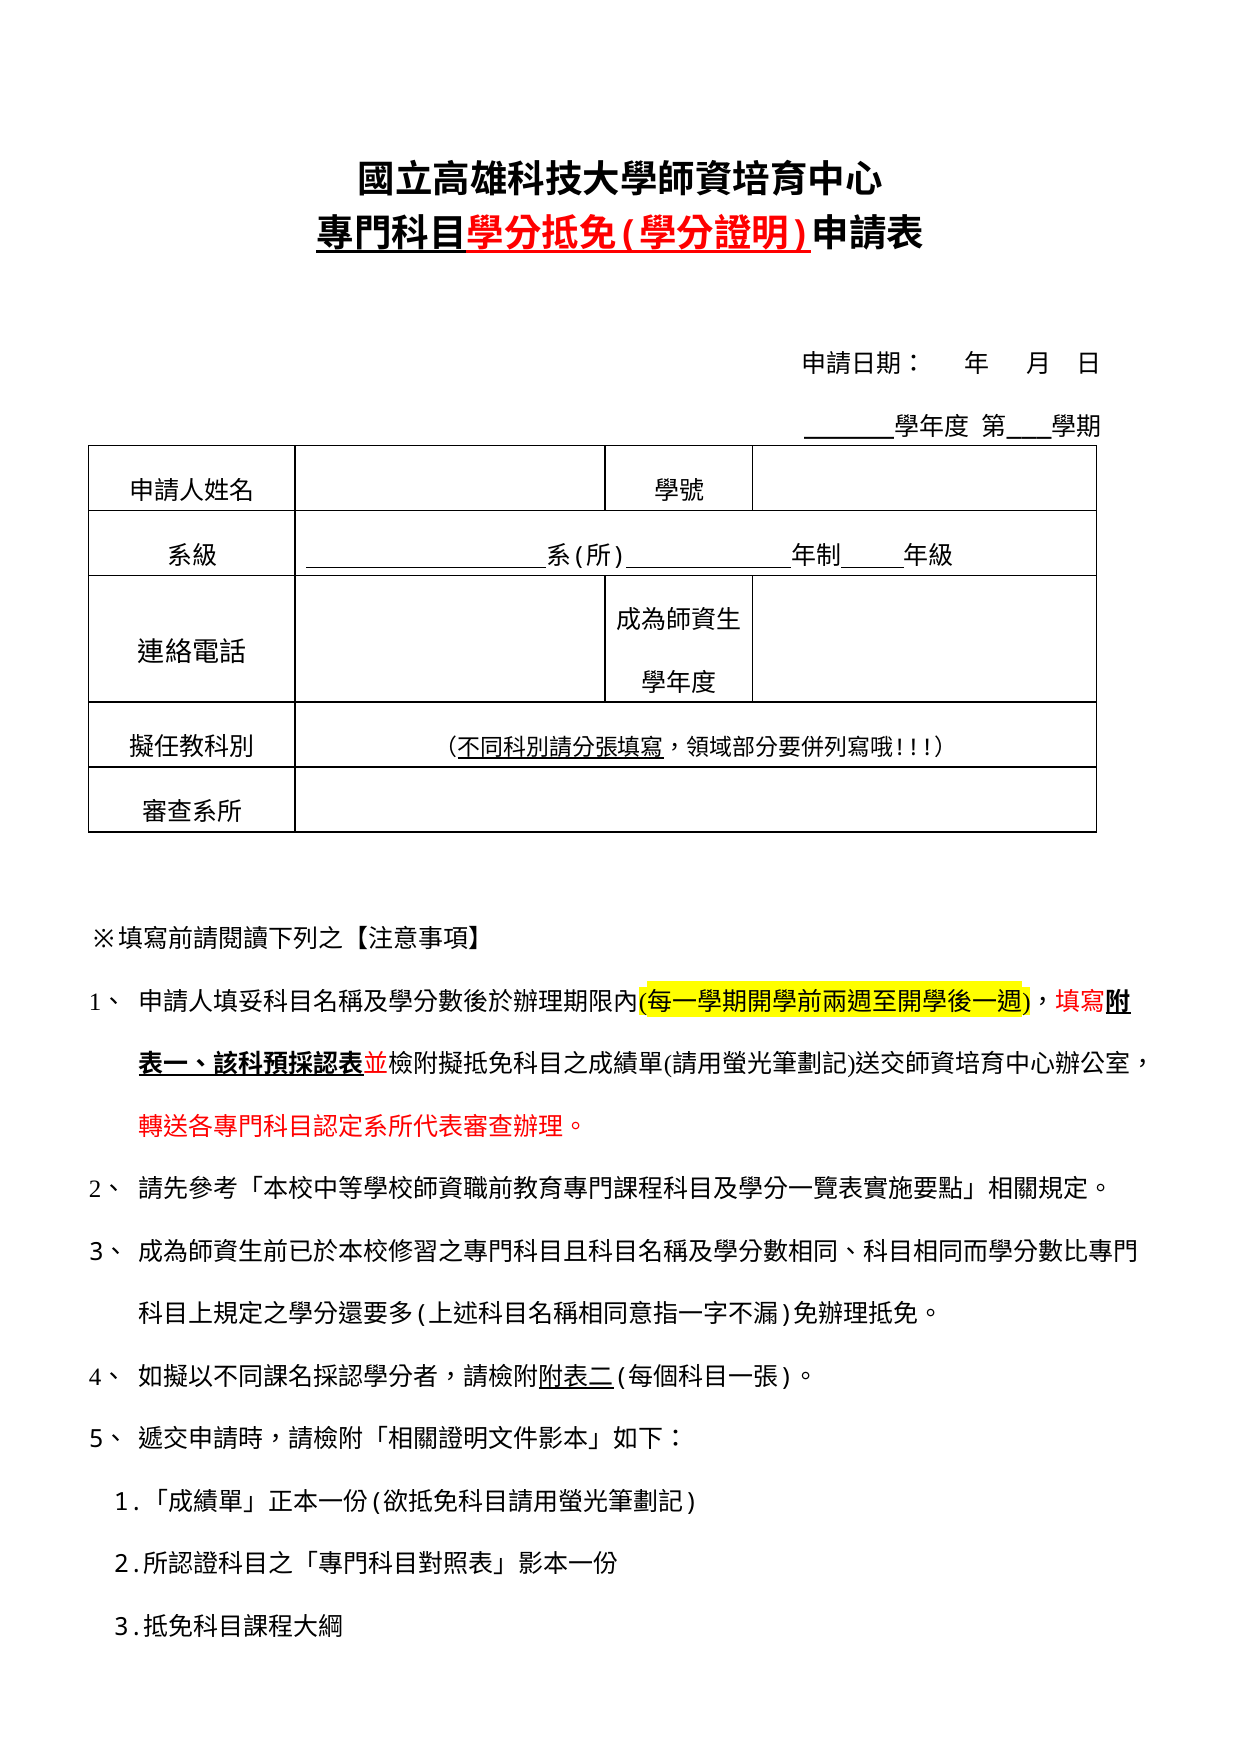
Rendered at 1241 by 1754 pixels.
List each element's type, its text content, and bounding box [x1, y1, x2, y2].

table_header [296, 446, 604, 510]
table_header 申請人姓名 [89, 446, 294, 510]
table_cell 擬任教科別 [89, 703, 294, 766]
text 3.抵免科目課程大綱 [114, 1582, 1152, 1645]
table_cell [296, 768, 1096, 831]
table_cell [753, 576, 1096, 701]
list 如擬以不同課名採認學分者，請檢附附表二(每個科目一張)。 [89, 1332, 1152, 1395]
table_header [753, 446, 1096, 510]
table_cell [296, 576, 604, 701]
text 申請日期： 年 月 日 [89, 320, 1101, 383]
text 2.所認證科目之「專門科目對照表」影本一份 [114, 1520, 1152, 1582]
text ______學年度 第___學期 [89, 383, 1101, 445]
text 國立高雄科技大學師資培育中心 [89, 149, 1152, 203]
table_cell 成為師資生學年度 [606, 576, 752, 701]
table_header 學號 [606, 446, 752, 510]
list 申請人填妥科目名稱及學分數後於辦理期限內(每一學期開學前兩週至開學後一週)，填寫附表一、該科預採認表並檢附擬抵免科目之成績單(請用螢光筆劃記)送交師資培育中心辦公室，轉送各專門科目認定系所代表審查辦理。 [89, 957, 1152, 1145]
table_cell （不同科別請分張填寫，領域部分要併列寫哦!!!） [296, 703, 1096, 766]
table_cell 系(所) 年制 年級 [296, 511, 1096, 575]
list 遞交申請時，請檢附「相關證明文件影本」如下： [89, 1395, 1152, 1457]
list 請先參考「本校中等學校師資職前教育專門課程科目及學分一覽表實施要點」相關規定。 [89, 1145, 1152, 1207]
text ※填寫前請閱讀下列之【注意事項】 [89, 895, 1152, 957]
table_cell 審查系所 [89, 768, 294, 831]
text 1.「成績單」正本一份(欲抵免科目請用螢光筆劃記) [114, 1457, 1152, 1520]
table_cell 連絡電話 [89, 576, 294, 701]
list 成為師資生前已於本校修習之專門科目且科目名稱及學分數相同、科目相同而學分數比專門科目上規定之學分還要多(上述科目名稱相同意指一字不漏)免辦理抵免。 [89, 1207, 1152, 1332]
table_cell 系級 [89, 511, 294, 575]
text 專門科目學分抵免(學分證明)申請表 [89, 203, 1152, 258]
